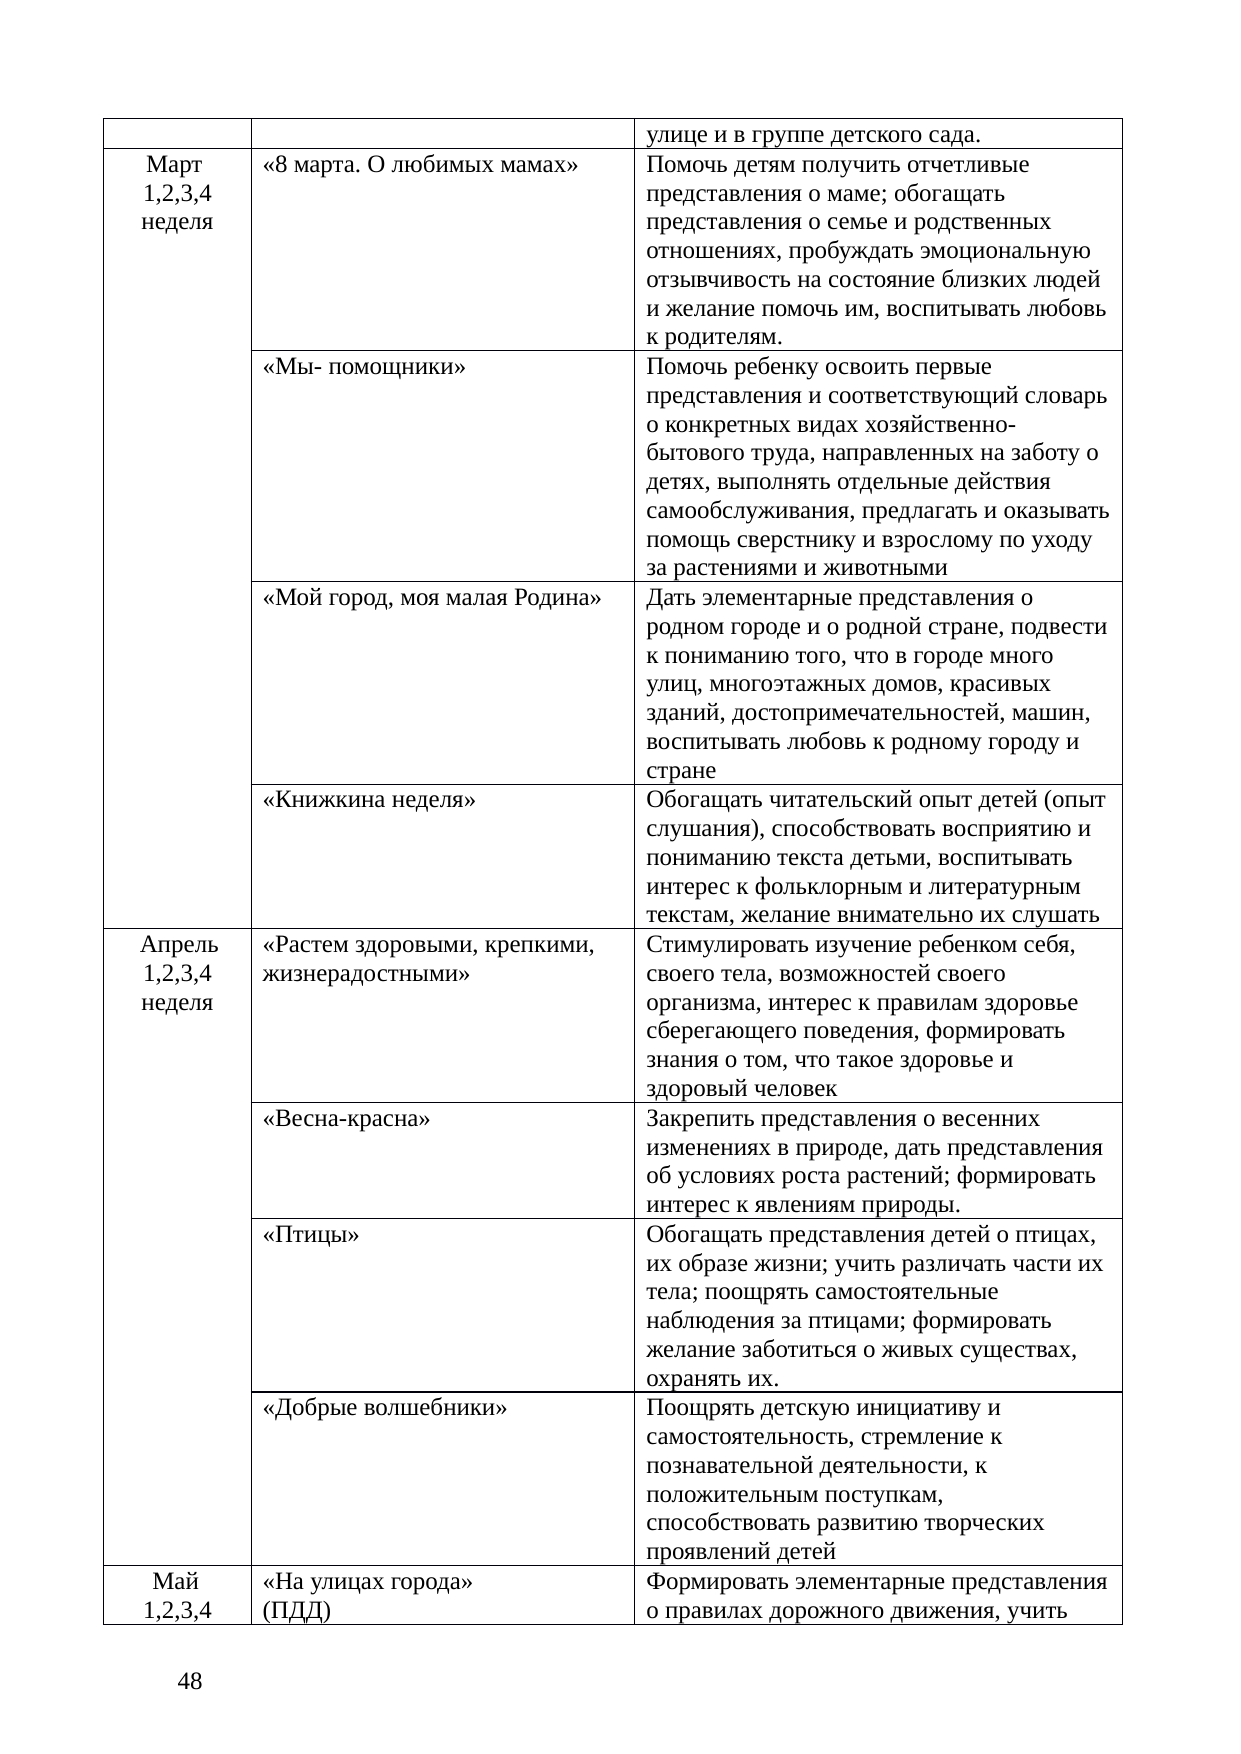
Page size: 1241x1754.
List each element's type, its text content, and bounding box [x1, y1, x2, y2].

table_cell улице и в группе детского сада. [635, 119, 1122, 148]
table_cell [252, 119, 634, 148]
table_cell Помочь ребенку освоить первые представления и соответствующий словарь о конкретных видах хозяйственно-бытового труда, направленных на заботу о детях, выполнять отдельные действия самообслуживания, предлагать и оказывать помощь сверстнику и взрослому по уходу за растениями и животными [635, 351, 1122, 581]
table_cell «Мой город, моя малая Родина» [252, 582, 634, 783]
table_cell «На улицах города» (ПДД) [252, 1566, 634, 1623]
table_cell Формировать элементарные представления о правилах дорожного движения, учить [635, 1566, 1122, 1623]
table_cell «Книжкина неделя» [252, 785, 634, 928]
table_cell Стимулировать изучение ребенком себя, своего тела, возможностей своего организма, интерес к правилам здоровье сберегающего поведения, формировать знания о том, что такое здоровье и здоровый человек [635, 929, 1122, 1102]
table_cell Апрель 1,2,3,4 неделя [104, 929, 251, 1565]
table_cell «8 марта. О любимых мамах» [252, 149, 634, 350]
table_cell Помочь детям получить отчетливые представления о маме; обогащать представления о семье и родственных отношениях, пробуждать эмоциональную отзывчивость на состояние близких людей и желание помочь им, воспитывать любовь к родителям. [635, 149, 1122, 350]
table_cell «Птицы» [252, 1219, 634, 1391]
table_cell Май 1,2,3,4 [104, 1566, 251, 1623]
table_cell Закрепить представления о весенних изменениях в природе, дать представления об условиях роста растений; формировать интерес к явлениям природы. [635, 1103, 1122, 1218]
table_cell «Мы- помощники» [252, 351, 634, 581]
table_cell Обогащать читательский опыт детей (опыт слушания), способствовать восприятию и пониманию текста детьми, воспитывать интерес к фольклорным и литературным текстам, желание внимательно их слушать [635, 785, 1122, 928]
table_cell «Добрые волшебники» [252, 1393, 634, 1565]
table_cell «Растем здоровыми, крепкими, жизнерадостными» [252, 929, 634, 1102]
table_cell Март 1,2,3,4 неделя [104, 149, 251, 928]
table_cell [104, 119, 251, 148]
table_cell Дать элементарные представления о родном городе и о родной стране, подвести к пониманию того, что в городе много улиц, многоэтажных домов, красивых зданий, достопримечательностей, машин, воспитывать любовь к родному городу и стране [635, 582, 1122, 783]
table_cell «Весна-красна» [252, 1103, 634, 1218]
table_cell Поощрять детскую инициативу и самостоятельность, стремление к познавательной деятельности, к положительным поступкам, способствовать развитию творческих проявлений детей [635, 1393, 1122, 1565]
table_cell Обогащать представления детей о птицах, их образе жизни; учить различать части их тела; поощрять самостоятельные наблюдения за птицами; формировать желание заботиться о живых существах, охранять их. [635, 1219, 1122, 1391]
